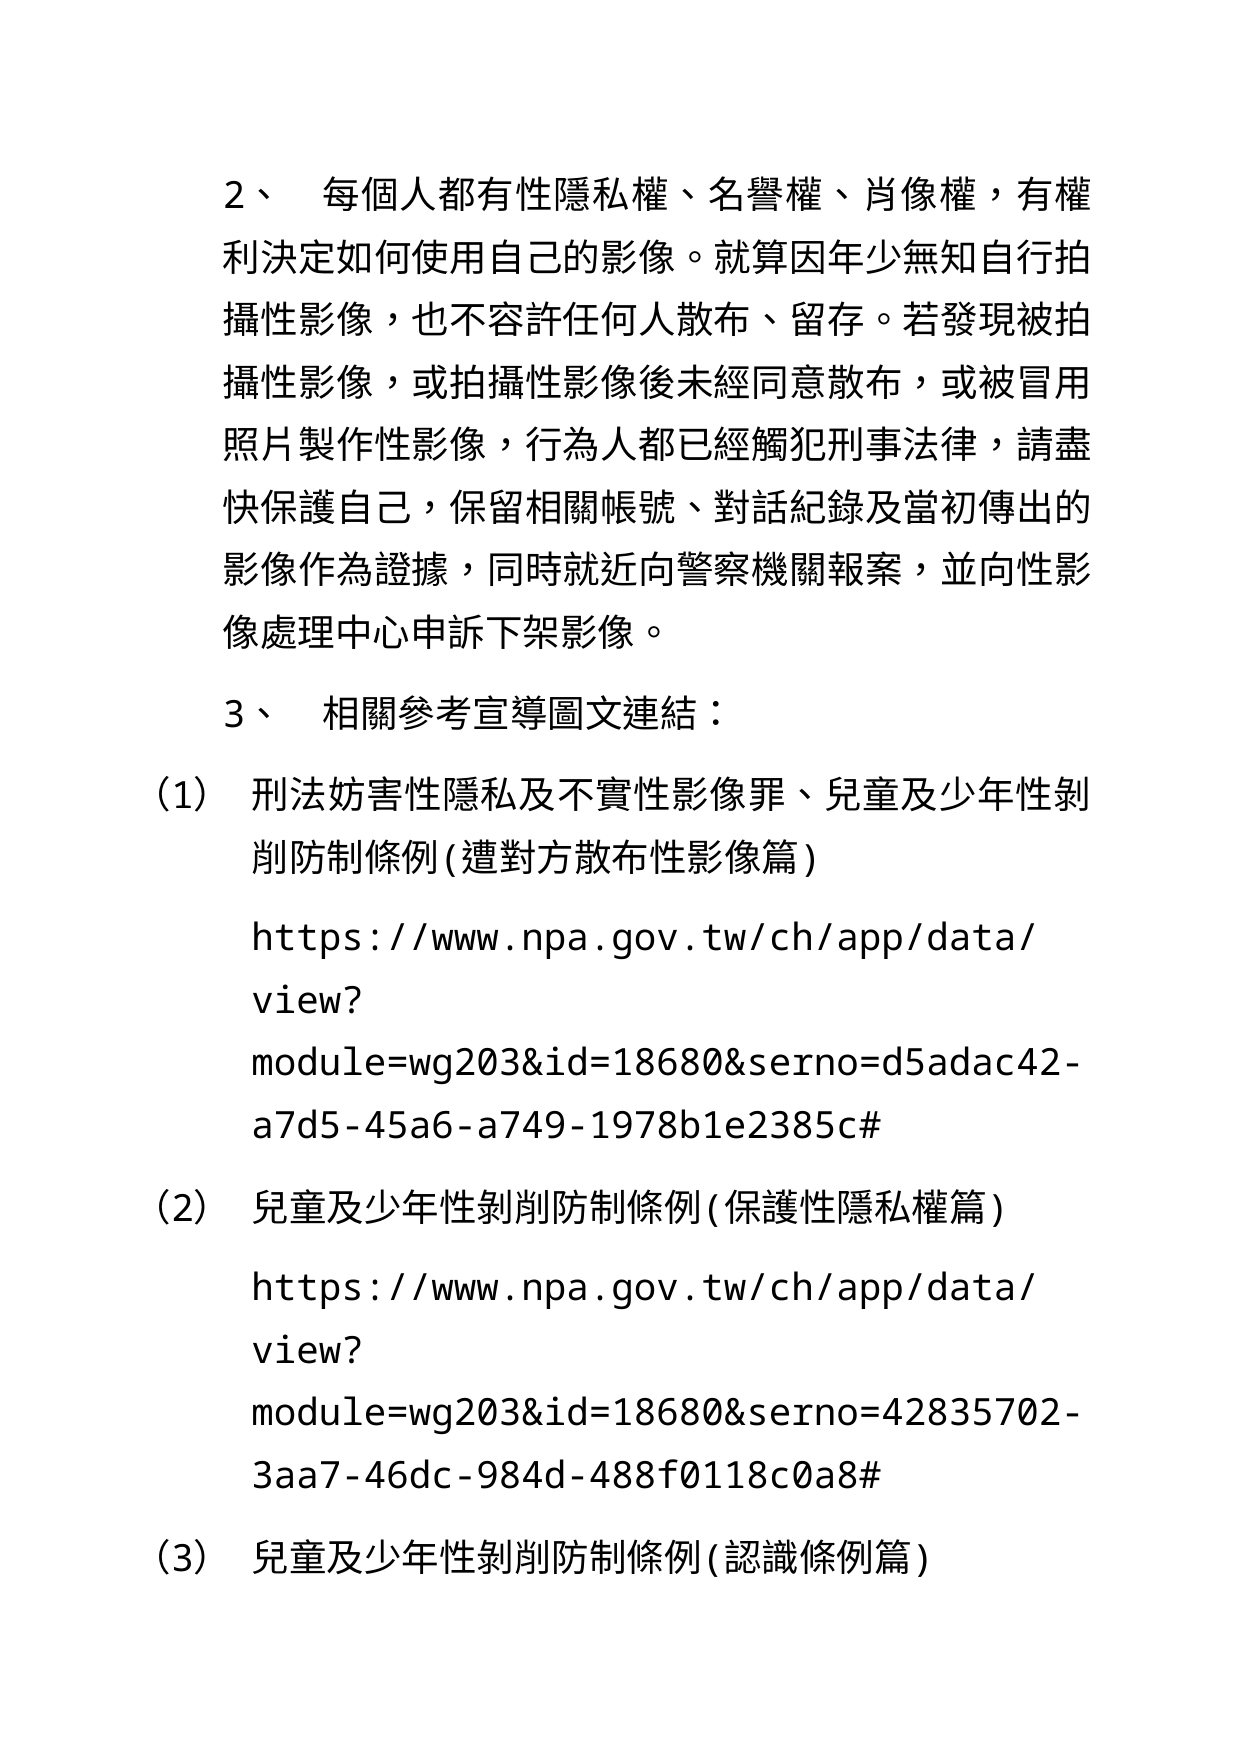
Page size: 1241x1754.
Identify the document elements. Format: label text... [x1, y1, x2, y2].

list 兒童及少年性剝削防制條例(認識條例篇) [133, 1513, 1092, 1576]
text https://www.npa.gov.tw/ch/app/data/view?module=wg203&id=18680&serno=42835702-3aa7-46dc-984d-488f0118c0a8# [251, 1244, 1092, 1494]
list 相關參考宣導圖文連結： [223, 669, 1092, 732]
list 兒童及少年性剝削防制條例(保護性隱私權篇) [133, 1163, 1092, 1226]
list 刑法妨害性隱私及不實性影像罪、兒童及少年性剝削防制條例(遭對方散布性影像篇) [133, 751, 1092, 876]
text https://www.npa.gov.tw/ch/app/data/view?module=wg203&id=18680&serno=d5adac42-a7d5-45a6-a749-1978b1e2385c# [251, 894, 1092, 1144]
list 每個人都有性隱私權、名譽權、肖像權，有權利決定如何使用自己的影像。就算因年少無知自行拍攝性影像，也不容許任何人散布、留存。若發現被拍攝性影像，或拍攝性影像後未經同意散布，或被冒用照片製作性影像，行為人都已經觸犯刑事法律，請盡快保護自己，保留相關帳號、對話紀錄及當初傳出的影像作為證據，同時就近向警察機關報案，並向性影像處理中心申訴下架影像。 [223, 151, 1092, 651]
